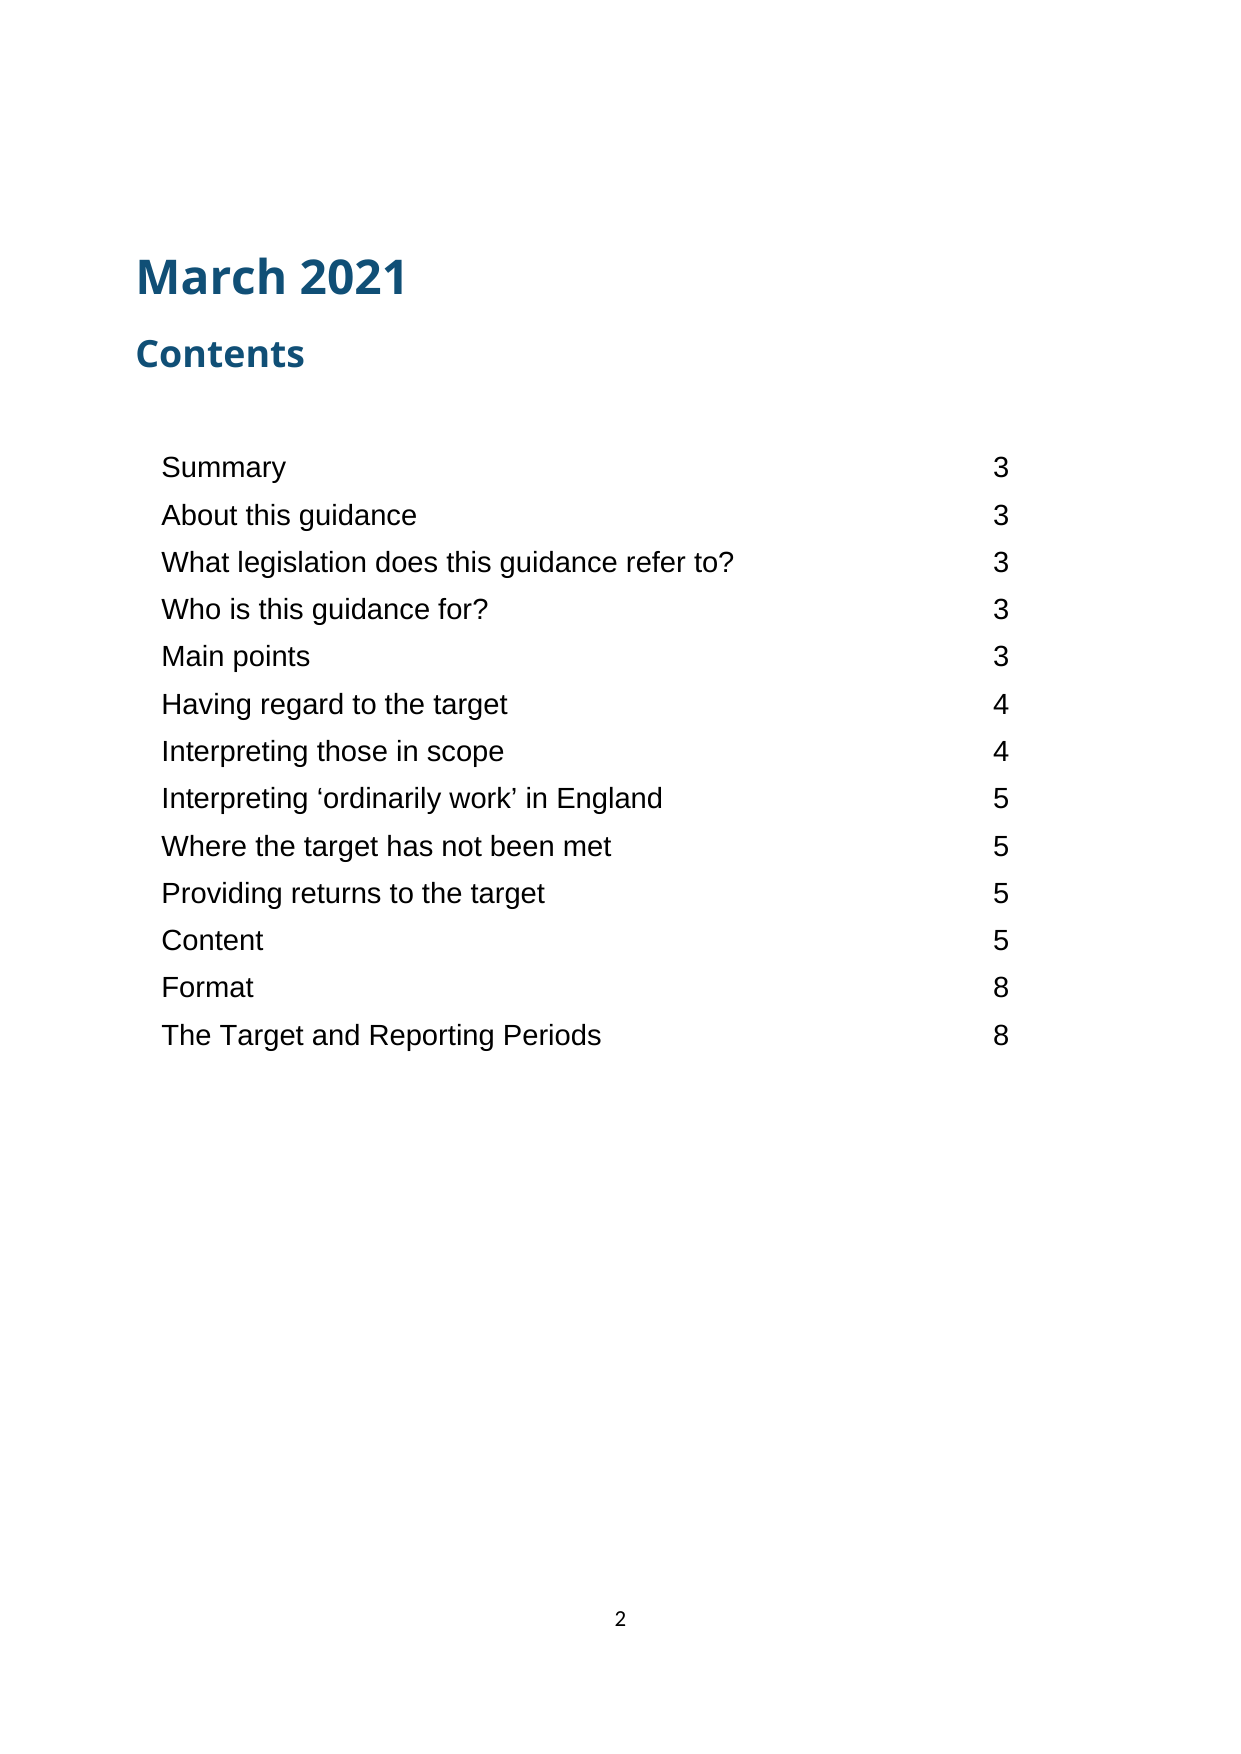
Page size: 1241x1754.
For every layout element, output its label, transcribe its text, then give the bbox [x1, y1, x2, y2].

table_cell 8 [932, 970, 1050, 1018]
table_cell The Target and Reporting Periods [150, 1018, 932, 1088]
table_cell 5 [932, 923, 1050, 970]
table_cell Main points [150, 639, 932, 687]
text Contents [135, 327, 1124, 432]
table_cell 3 [932, 592, 1050, 639]
table_cell Format [150, 970, 932, 1018]
table_cell Interpreting those in scope [150, 734, 932, 781]
table_cell 3 [932, 498, 1050, 545]
table_cell About this guidance [150, 498, 932, 545]
table_cell Providing returns to the target [150, 876, 932, 923]
table_header Summary [150, 450, 932, 497]
table_cell Where the target has not been met [150, 829, 932, 876]
table_cell 8 [932, 1018, 1050, 1088]
table_cell 3 [932, 639, 1050, 687]
text March 2021 [135, 243, 1124, 308]
table_cell 4 [932, 687, 1050, 734]
table_cell 5 [932, 876, 1050, 923]
table_cell 4 [932, 734, 1050, 781]
table_header 3 [932, 450, 1050, 497]
table_cell What legislation does this guidance refer to? [150, 545, 932, 592]
table_cell 3 [932, 545, 1050, 592]
table_cell Who is this guidance for? [150, 592, 932, 639]
table_cell Interpreting ‘ordinarily work’ in England [150, 781, 932, 828]
table_cell Content [150, 923, 932, 970]
table_cell 5 [932, 781, 1050, 828]
table_cell 5 [932, 829, 1050, 876]
table_cell Having regard to the target [150, 687, 932, 734]
